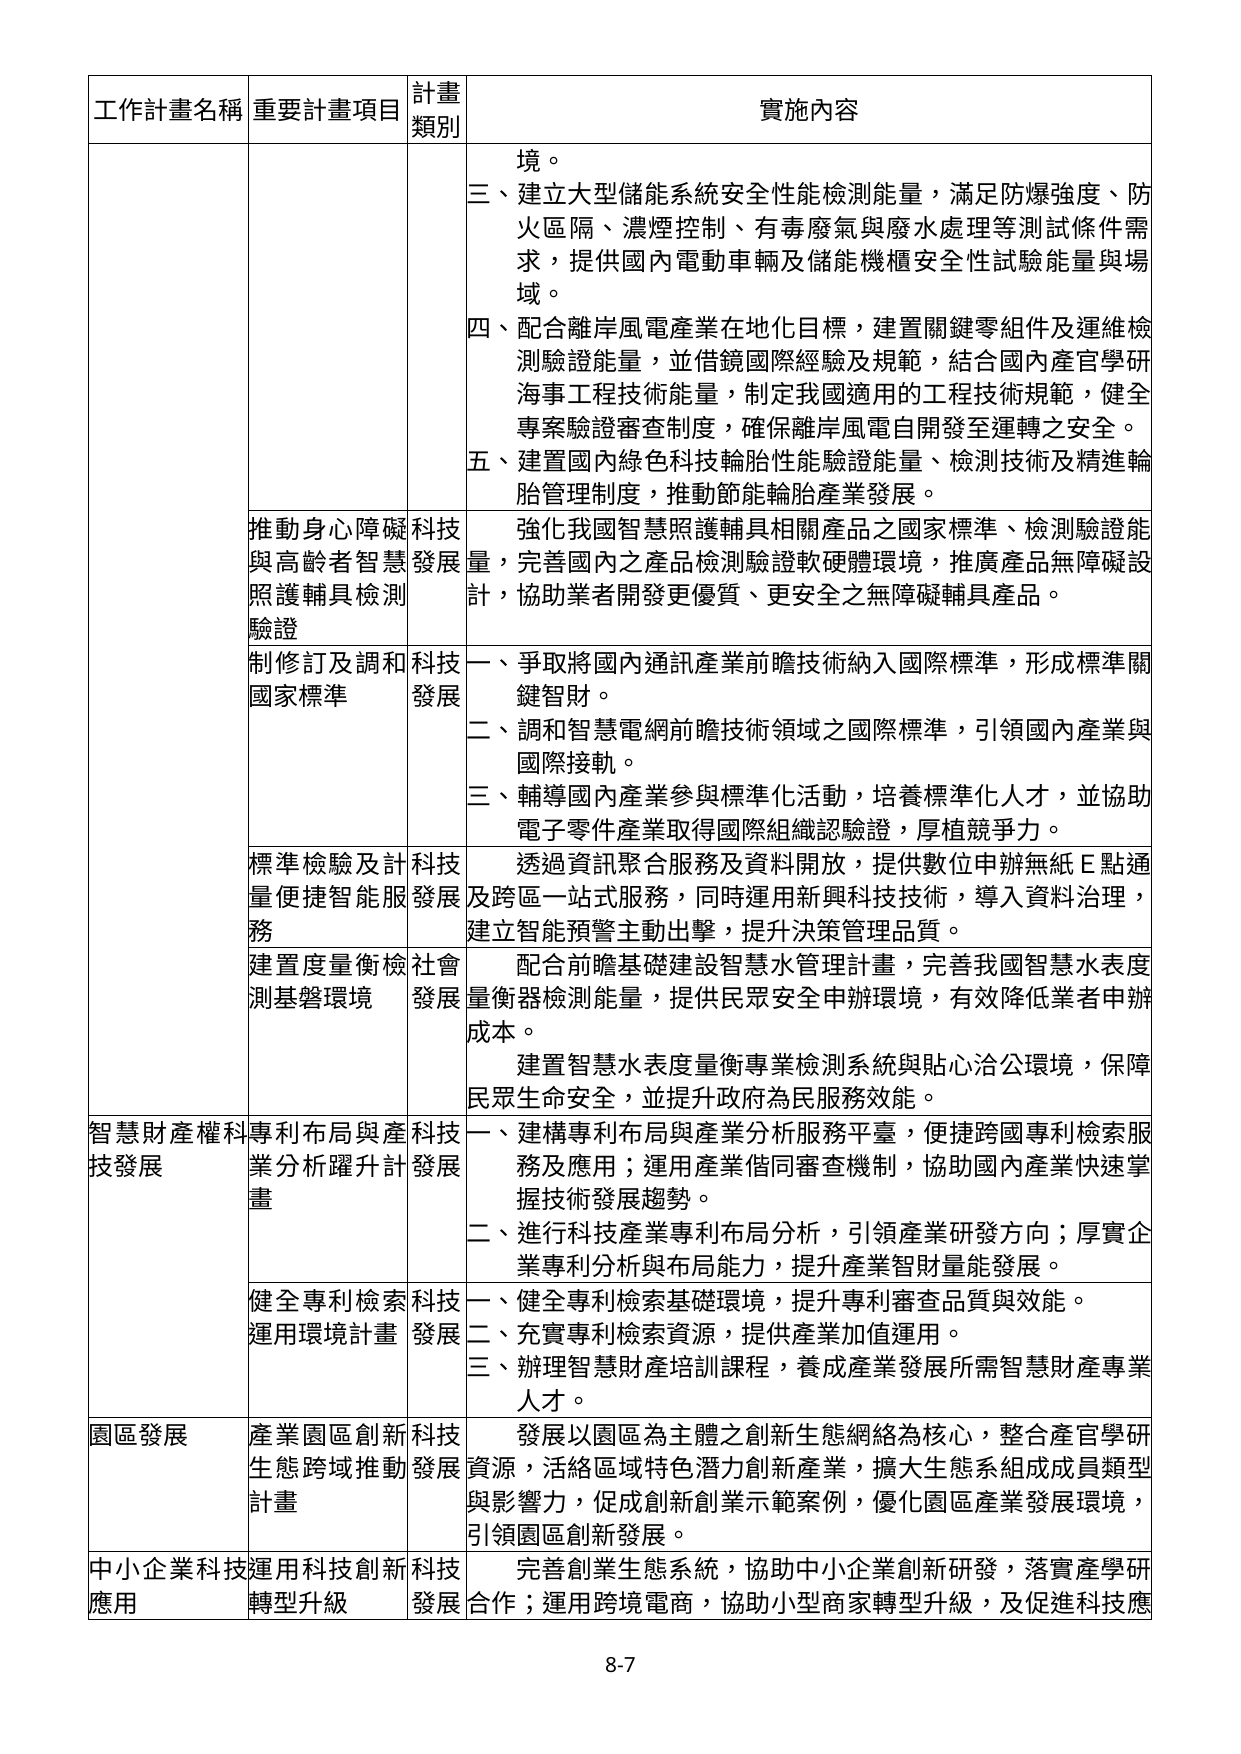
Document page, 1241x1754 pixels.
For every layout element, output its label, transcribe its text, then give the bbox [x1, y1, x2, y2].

table_header 工作計畫名稱 [89, 76, 248, 143]
table_cell 推動身心障礙與高齡者智慧照護輔具檢測驗證 [249, 511, 407, 645]
table_cell 科技發展 [408, 511, 466, 645]
table_cell 科技發展 [408, 1418, 466, 1551]
table_cell 制修訂及調和國家標準 [249, 646, 407, 846]
table_cell 科技發展 [408, 1552, 466, 1619]
table_cell 標準檢驗及計量便捷智能服務 [249, 847, 407, 947]
table_cell 專利布局與產業分析躍升計畫 [249, 1116, 407, 1282]
table_cell 透過資訊聚合服務及資料開放，提供數位申辦無紙Ｅ點通及跨區一站式服務，同時運用新興科技技術，導入資料治理，建立智能預警主動出擊，提升決策管理品質。 [467, 847, 1151, 947]
table_cell 運用科技創新轉型升級 [249, 1552, 407, 1619]
table_cell 境。 三、建立大型儲能系統安全性能檢測能量，滿足防爆強度、防火區隔、濃煙控制、有毒廢氣與廢水處理等測試條件需求，提供國內電動車輛及儲能機櫃安全性試驗能量與場域。 四、配合離岸風電產業在地化目標，建置關鍵零組件及運維檢測驗證能量，並借鏡國際經驗及規範，結合國內產官學研海事工程技術能量，制定我國適用的工程技術規範，健全專案驗證審查制度，確保離岸風電自開發至運轉之安全。 五、建置國內綠色科技輪胎性能驗證能量、檢測技術及精進輪胎管理制度，推動節能輪胎產業發展。 [467, 144, 1151, 510]
table_header 計畫類別 [408, 76, 466, 143]
table_cell [408, 144, 466, 510]
table_cell 一、建構專利布局與產業分析服務平臺，便捷跨國專利檢索服務及應用；運用產業偕同審查機制，協助國內產業快速掌握技術發展趨勢。 二、進行科技產業專利布局分析，引領產業研發方向；厚實企業專利分析與布局能力，提升產業智財量能發展。 [467, 1116, 1151, 1282]
table_cell 建置度量衡檢測基磐環境 [249, 948, 407, 1114]
table_cell 完善創業生態系統，協助中小企業創新研發，落實產學研合作；運用跨境電商，協助小型商家轉型升級，及促進科技應 [467, 1552, 1151, 1619]
table_cell 發展以園區為主體之創新生態網絡為核心，整合產官學研資源，活絡區域特色潛力創新產業，擴大生態系組成成員類型與影響力，促成創新創業示範案例，優化園區產業發展環境，引領園區創新發展。 [467, 1418, 1151, 1551]
table_header 重要計畫項目 [249, 76, 407, 143]
table_cell [249, 144, 407, 510]
table_cell 智慧財產權科技發展 [89, 1116, 248, 1417]
table_cell 科技發展 [408, 646, 466, 846]
table_cell 一、健全專利檢索基礎環境，提升專利審查品質與效能。 二、充實專利檢索資源，提供產業加值運用。 三、辦理智慧財產培訓課程，養成產業發展所需智慧財產專業人才。 [467, 1283, 1151, 1417]
table_header 實施內容 [467, 76, 1151, 143]
table_cell 科技發展 [408, 1116, 466, 1282]
table_cell 科技發展 [408, 1283, 466, 1417]
table_cell [89, 144, 248, 1114]
table_cell 一、爭取將國內通訊產業前瞻技術納入國際標準，形成標準關鍵智財。 二、調和智慧電網前瞻技術領域之國際標準，引領國內產業與國際接軌。 三、輔導國內產業參與標準化活動，培養標準化人才，並協助電子零件產業取得國際組織認驗證，厚植競爭力。 [467, 646, 1151, 846]
table_cell 配合前瞻基礎建設智慧水管理計畫，完善我國智慧水表度量衡器檢測能量，提供民眾安全申辦環境，有效降低業者申辦成本。 建置智慧水表度量衡專業檢測系統與貼心洽公環境，保障民眾生命安全，並提升政府為民服務效能。 [467, 948, 1151, 1114]
table_cell 園區發展 [89, 1418, 248, 1551]
table_cell 健全專利檢索運用環境計畫 [249, 1283, 407, 1417]
table_cell 中小企業科技應用 [89, 1552, 248, 1619]
table_cell 產業園區創新生態跨域推動計畫 [249, 1418, 407, 1551]
table_cell 社會發展 [408, 948, 466, 1114]
table_cell 強化我國智慧照護輔具相關產品之國家標準、檢測驗證能量，完善國內之產品檢測驗證軟硬體環境，推廣產品無障礙設計，協助業者開發更優質、更安全之無障礙輔具產品。 [467, 511, 1151, 645]
table_cell 科技發展 [408, 847, 466, 947]
